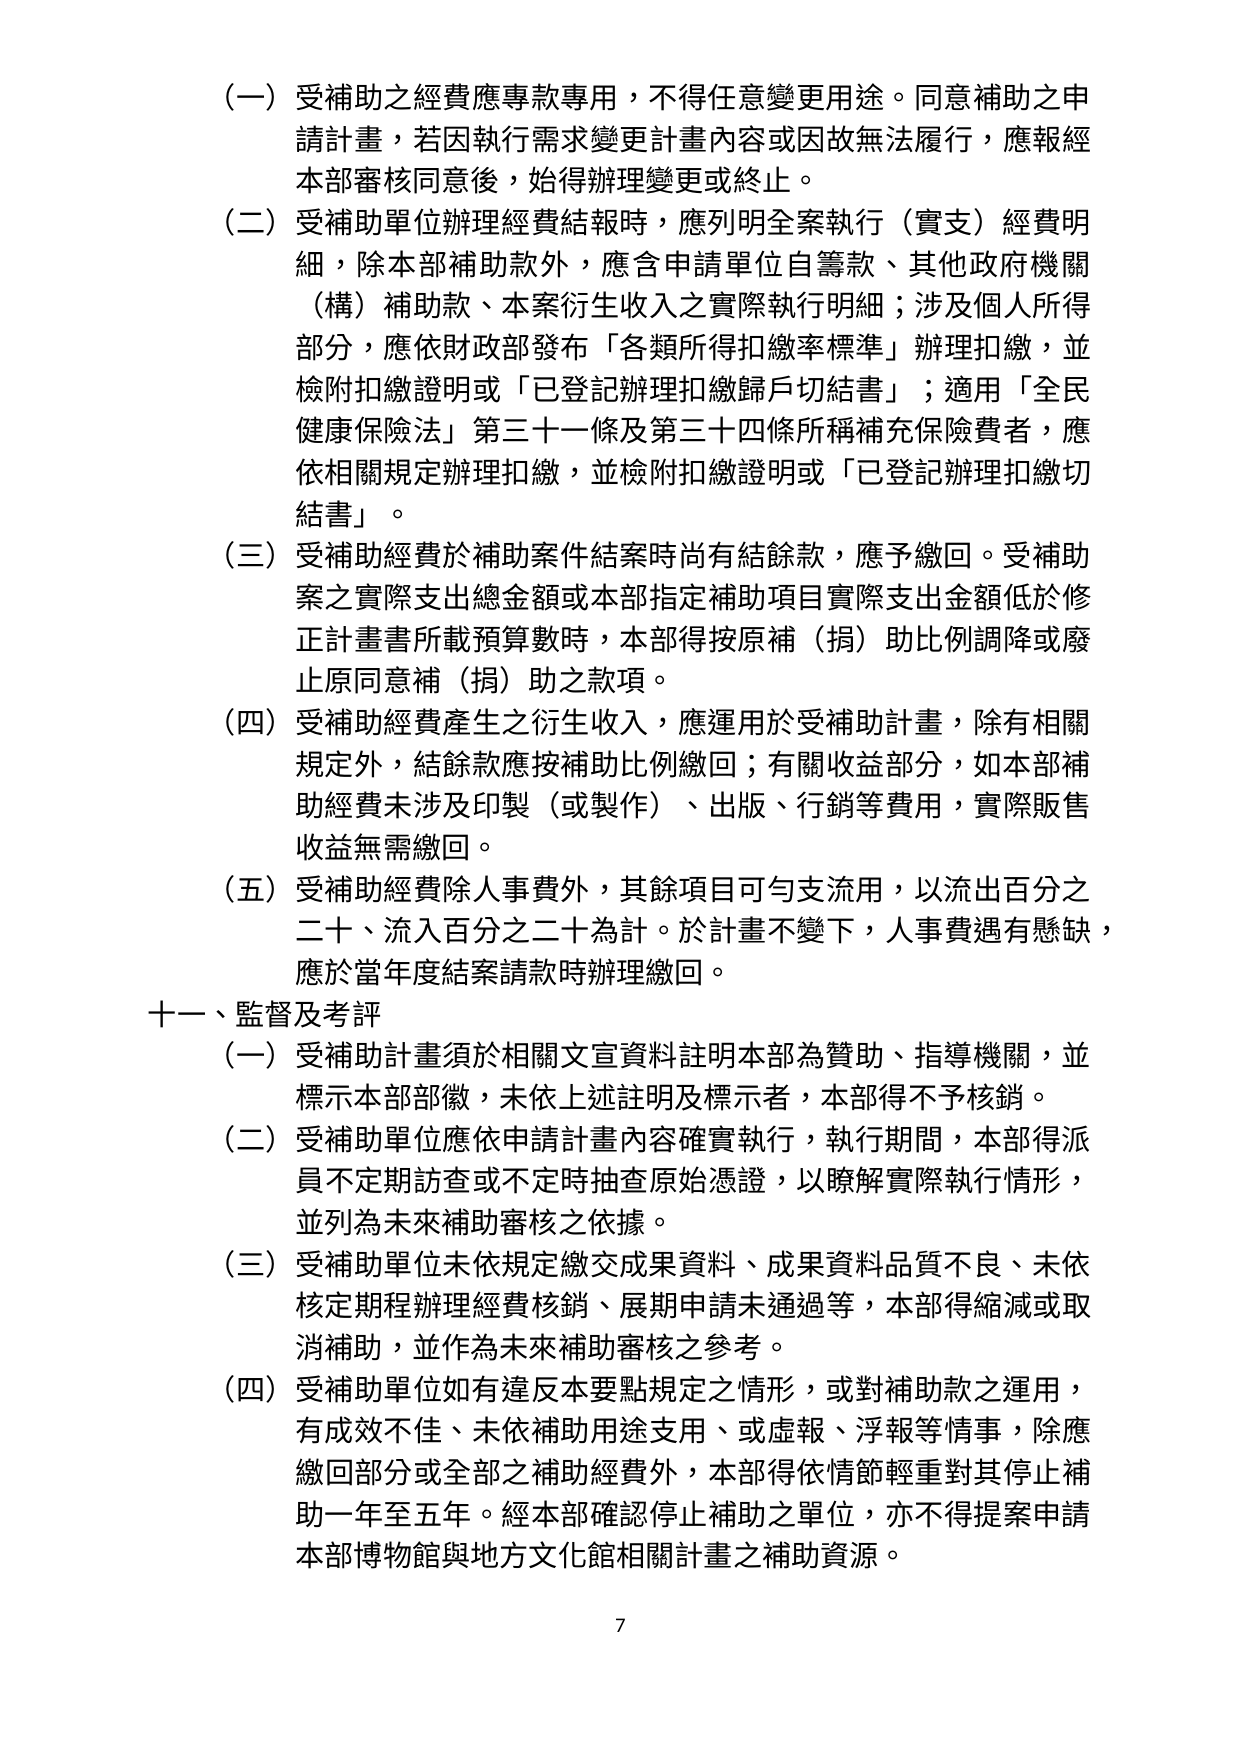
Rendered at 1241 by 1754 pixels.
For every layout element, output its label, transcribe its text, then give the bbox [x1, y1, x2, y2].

text （三）受補助單位未依規定繳交成果資料、成果資料品質不良、未依核定期程辦理經費核銷、展期申請未通過等，本部得縮減或取消補助，並作為未來補助審核之參考。 [207, 1242, 1092, 1367]
text （一）受補助之經費應專款專用，不得任意變更用途。同意補助之申請計畫，若因執行需求變更計畫內容或因故無法履行，應報經本部審核同意後，始得辦理變更或終止。 [207, 75, 1092, 200]
text （二）受補助單位辦理經費結報時，應列明全案執行（實支）經費明細，除本部補助款外，應含申請單位自籌款、其他政府機關（構）補助款、本案衍生收入之實際執行明細；涉及個人所得部分，應依財政部發布「各類所得扣繳率標準」辦理扣繳，並檢附扣繳證明或「已登記辦理扣繳歸戶切結書」；適用「全民健康保險法」第三十一條及第三十四條所稱補充保險費者，應依相關規定辦理扣繳，並檢附扣繳證明或「已登記辦理扣繳切結書」。 [207, 200, 1092, 533]
text （四）受補助單位如有違反本要點規定之情形，或對補助款之運用，有成效不佳、未依補助用途支用、或虛報、浮報等情事，除應繳回部分或全部之補助經費外，本部得依情節輕重對其停止補助一年至五年。經本部確認停止補助之單位，亦不得提案申請本部博物館與地方文化館相關計畫之補助資源。 [207, 1367, 1092, 1575]
text （三）受補助經費於補助案件結案時尚有結餘款，應予繳回。受補助案之實際支出總金額或本部指定補助項目實際支出金額低於修正計畫書所載預算數時，本部得按原補（捐）助比例調降或廢止原同意補（捐）助之款項。 [207, 533, 1092, 700]
text （五）受補助經費除人事費外，其餘項目可勻支流用，以流出百分之二十、流入百分之二十為計。於計畫不變下，人事費遇有懸缺，應於當年度結案請款時辦理繳回。 [207, 867, 1092, 992]
text （二）受補助單位應依申請計畫內容確實執行，執行期間，本部得派員不定期訪查或不定時抽查原始憑證，以瞭解實際執行情形，並列為未來補助審核之依據。 [207, 1117, 1092, 1242]
text （一）受補助計畫須於相關文宣資料註明本部為贊助、指導機關，並標示本部部徽，未依上述註明及標示者，本部得不予核銷。 [207, 1033, 1092, 1117]
text （四）受補助經費產生之衍生收入，應運用於受補助計畫，除有相關規定外，結餘款應按補助比例繳回；有關收益部分，如本部補助經費未涉及印製（或製作）、出版、行銷等費用，實際販售收益無需繳回。 [207, 700, 1092, 867]
text 十一、監督及考評 [148, 992, 1092, 1033]
